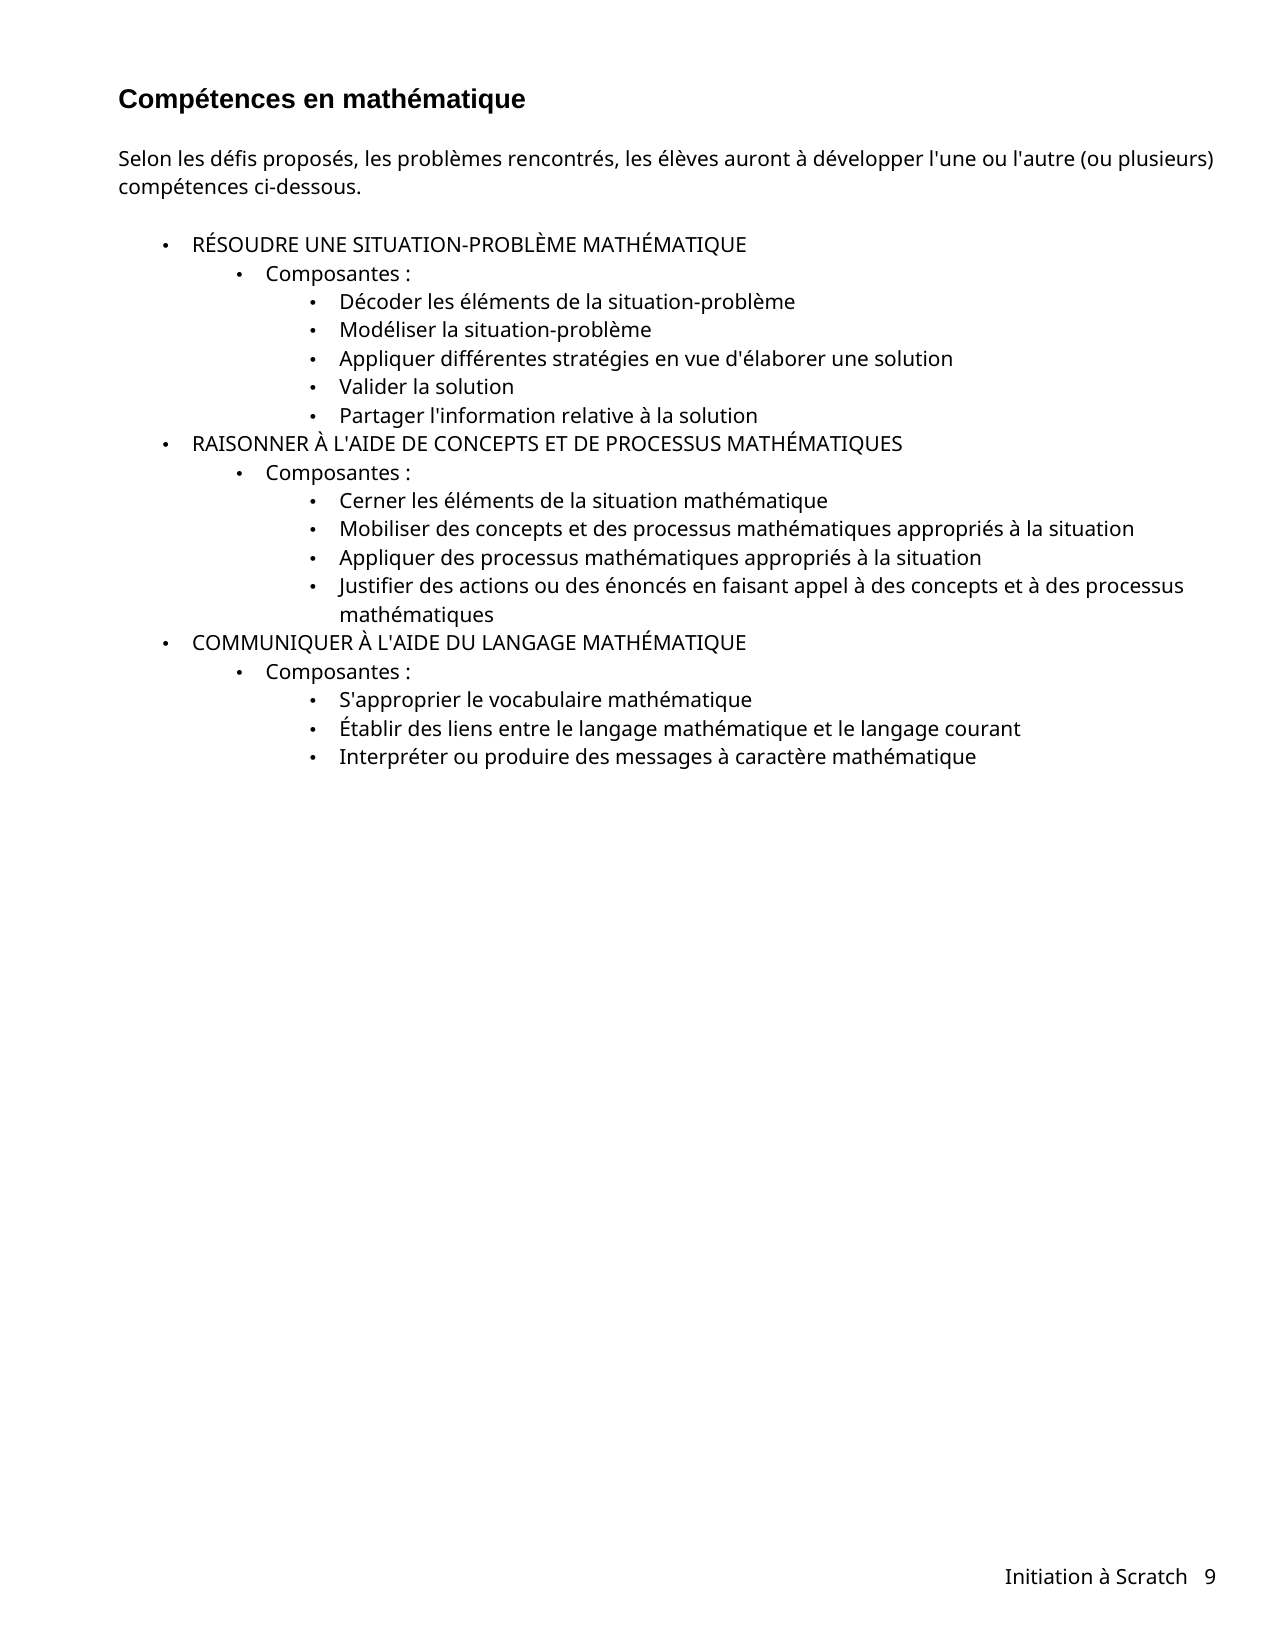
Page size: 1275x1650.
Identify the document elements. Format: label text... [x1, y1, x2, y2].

list COMMUNIQUER À L'AIDE DU LANGAGE MATHÉMATIQUE [162, 628, 1216, 657]
list Composantes : [236, 657, 1216, 685]
list Valider la solution [309, 372, 1216, 401]
subtitle Compétences en mathématique [118, 84, 1216, 114]
list Mobiliser des concepts et des processus mathématiques appropriés à la situation [309, 514, 1216, 543]
list RAISONNER À L'AIDE DE CONCEPTS ET DE PROCESSUS MATHÉMATIQUES [162, 429, 1216, 458]
list Décoder les éléments de la situation-problème [309, 287, 1216, 316]
text Selon les défis proposés, les problèmes rencontrés, les élèves auront à développer l'une ou l'autre (ou plusieurs) compétences ci-dessous. [118, 144, 1216, 201]
list Modéliser la situation-problème [309, 316, 1216, 344]
list Appliquer différentes stratégies en vue d'élaborer une solution [309, 344, 1216, 372]
list Appliquer des processus mathématiques appropriés à la situation [309, 543, 1216, 571]
list Établir des liens entre le langage mathématique et le langage courant [309, 714, 1216, 742]
list Justifier des actions ou des énoncés en faisant appel à des concepts et à des processus mathématiques [309, 571, 1216, 628]
list S'approprier le vocabulaire mathématique [309, 685, 1216, 714]
list Composantes : [236, 259, 1216, 287]
list RÉSOUDRE UNE SITUATION-PROBLÈME MATHÉMATIQUE [162, 230, 1216, 259]
list Cerner les éléments de la situation mathématique [309, 486, 1216, 514]
list Partager l'information relative à la solution [309, 401, 1216, 429]
list Interpréter ou produire des messages à caractère mathématique [309, 742, 1216, 771]
list Composantes : [236, 458, 1216, 486]
